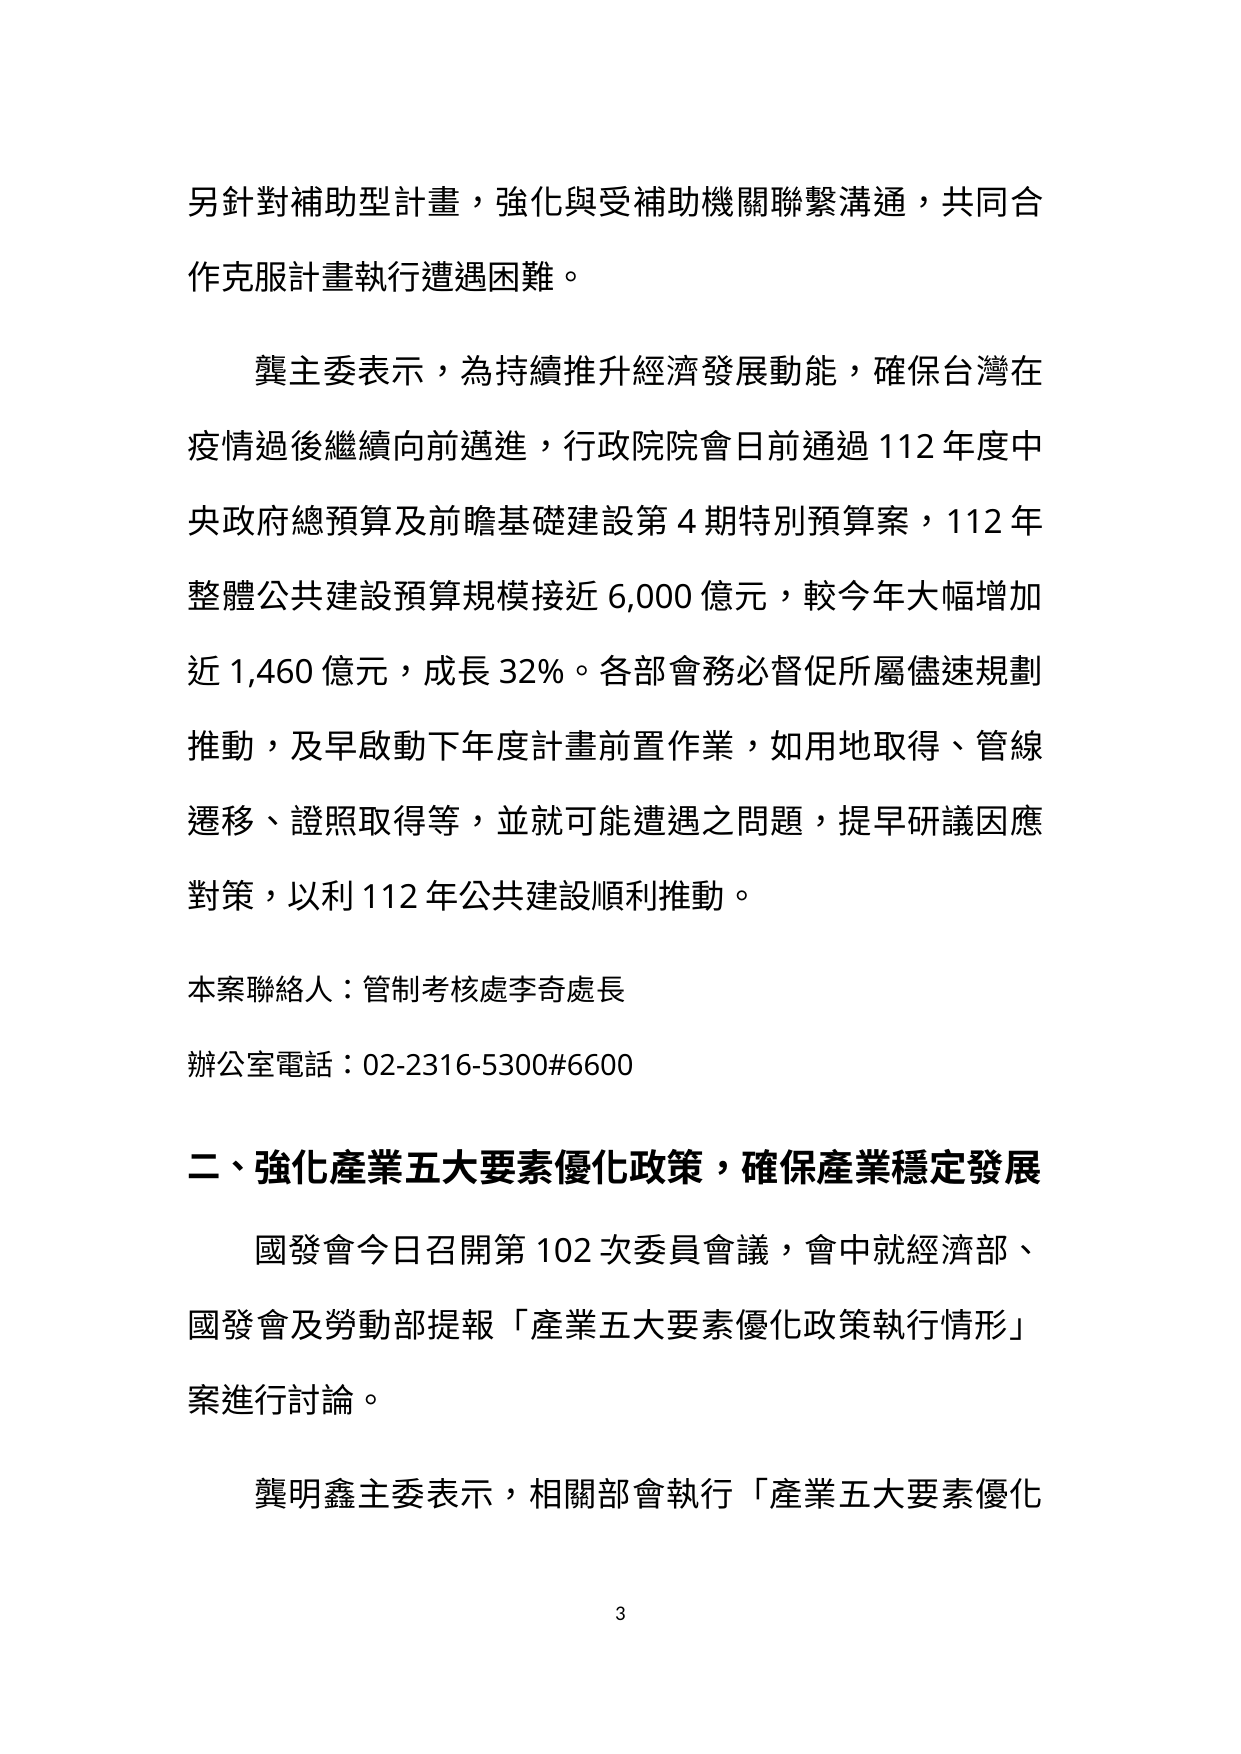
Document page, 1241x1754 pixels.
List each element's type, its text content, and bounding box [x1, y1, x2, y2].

text 龔主委表示，為持續推升經濟發展動能，確保台灣在疫情過後繼續向前邁進，行政院院會日前通過112年度中央政府總預算及前瞻基礎建設第4期特別預算案，112年整體公共建設預算規模接近6,000億元，較今年大幅增加近1,460億元，成長32%。各部會務必督促所屬儘速規劃推動，及早啟動下年度計畫前置作業，如用地取得、管線遷移、證照取得等，並就可能遭遇之問題，提早研議因應對策，以利112年公共建設順利推動。 [187, 331, 1044, 931]
text 國發會今日召開第102次委員會議，會中就經濟部、國發會及勞動部提報「產業五大要素優化政策執行情形」案進行討論。 [187, 1210, 1044, 1435]
text 二、強化產業五大要素優化政策，確保產業穩定發展 [187, 1137, 1053, 1192]
text 本案聯絡人：管制考核處李奇處長 [187, 950, 1044, 1025]
text 辦公室電話：02-2316-5300#6600 [187, 1025, 1044, 1100]
text 有關前瞻基礎建設計畫第3期(110-111年)公共建設特別預算，截至111年8月底經費執行率97.27%，各項基礎建設均穩健推展中。龔主委指示相關部會應依各項工作預定期程加速執行，並加強管控重要里程碑及工程執行進度，另針對補助型計畫，強化與受補助機關聯繫溝通，共同合作克服計畫執行遭遇困難。 [187, 162, 1044, 312]
text 龔明鑫主委表示，相關部會執行「產業五大要素優化 [187, 1454, 1044, 1529]
